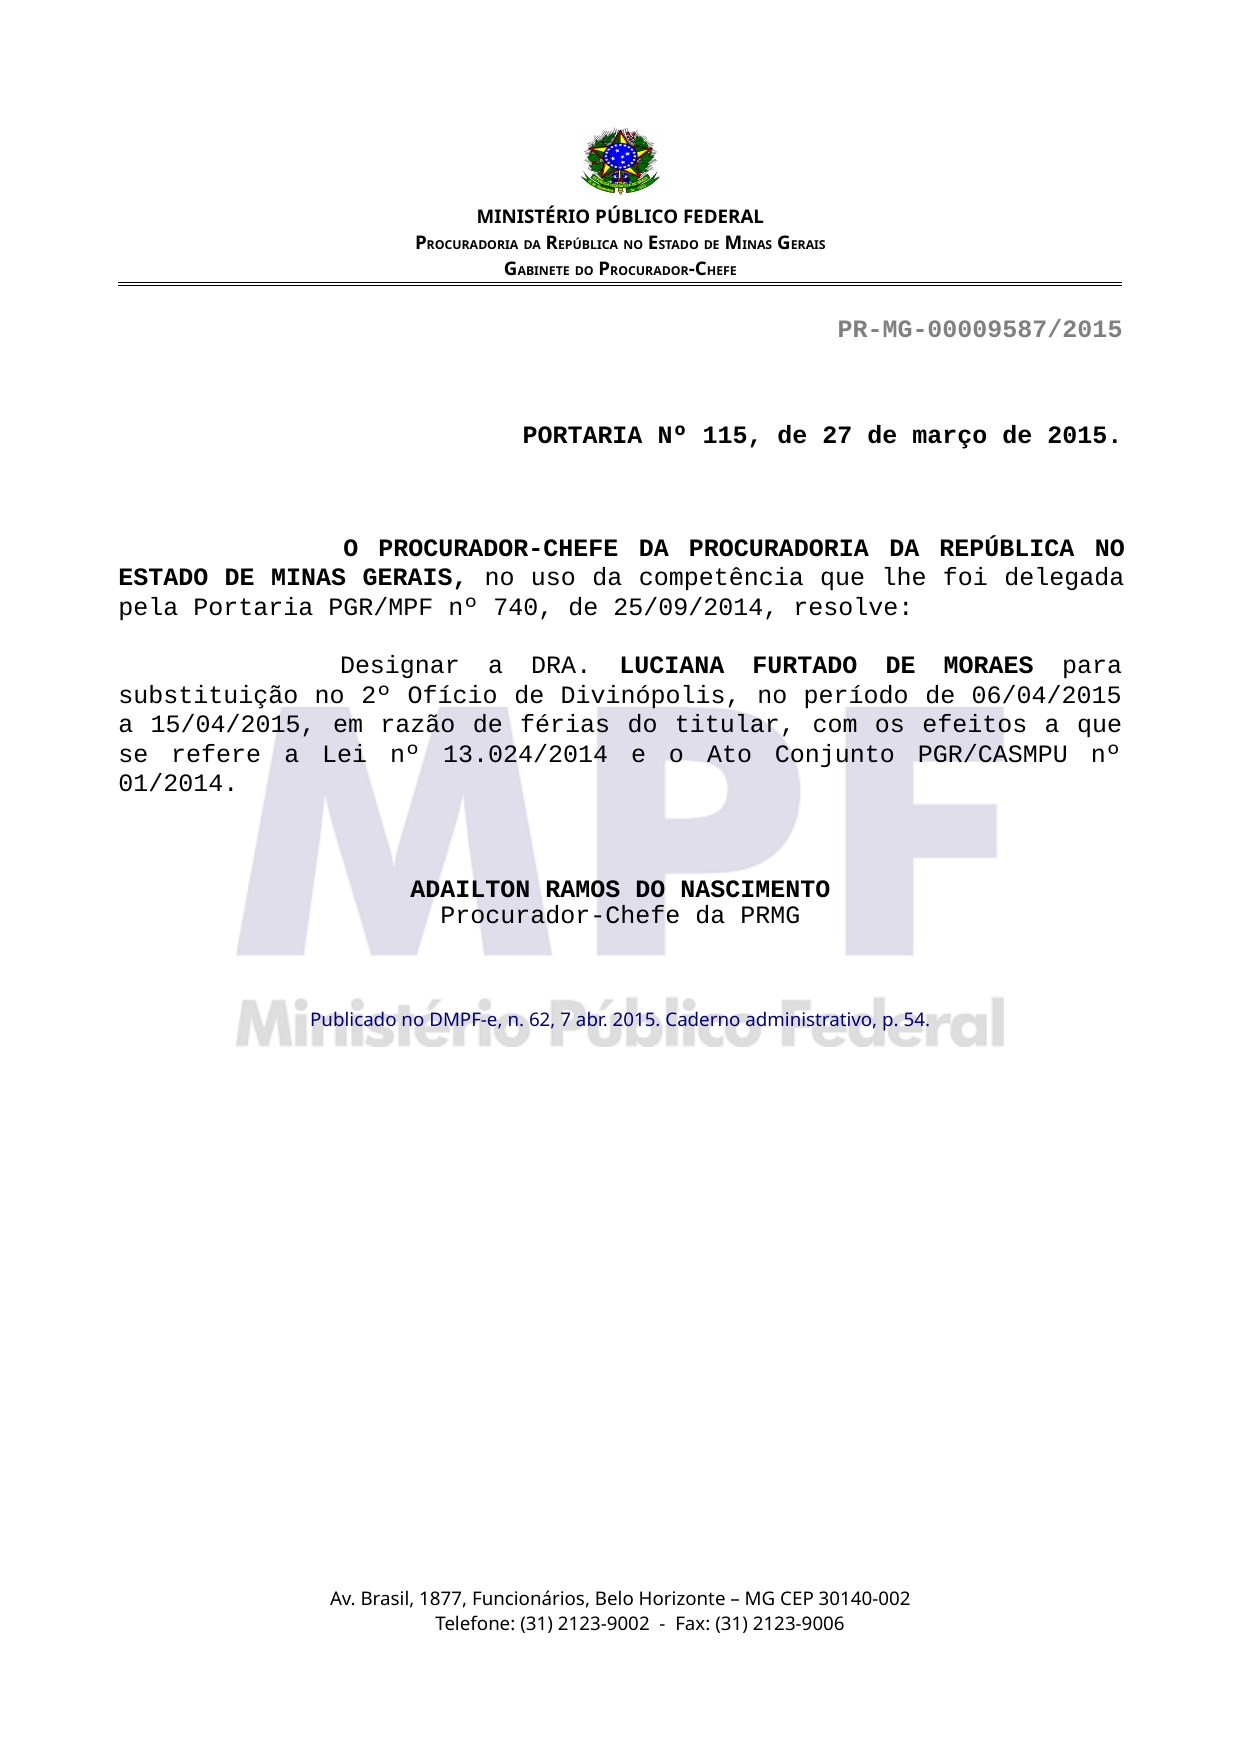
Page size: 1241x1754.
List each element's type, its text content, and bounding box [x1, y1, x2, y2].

picture [236, 1032, 1004, 1047]
picture [581, 127, 660, 195]
picture [236, 931, 1004, 1006]
subtitle ADAILTON RAMOS DO NASCIMENTO [118, 877, 1122, 902]
text O PROCURADOR-CHEFE DA PROCURADORIA DA REPÚBLICA NO ESTADO DE MINAS GERAIS, no uso da competência que lhe foi delegada pela Portaria PGR/MPF nº 740, de 25/09/2014, resolve: [118, 532, 1125, 621]
picture [236, 798, 1004, 877]
text PR-MG-00009587/2015 [118, 314, 1122, 345]
text PORTARIA Nº 115, de 27 de março de 2015. [118, 423, 1122, 448]
text Procurador-Chefe da PRMG [118, 902, 1122, 931]
text Publicado no DMPF-e, n. 62, 7 abr. 2015. Caderno administrativo, p. 54. [118, 1006, 1122, 1032]
text Designar a DRA. LUCIANA FURTADO DE MORAES para substituição no 2º Ofício de Divinópolis, no período de 06/04/2015 a 15/04/2015, em razão de férias do titular, com os efeitos a que se refere a Lei nº 13.024/2014 e o Ato Conjunto PGR/CASMPU nº 01/2014. [118, 650, 1122, 798]
